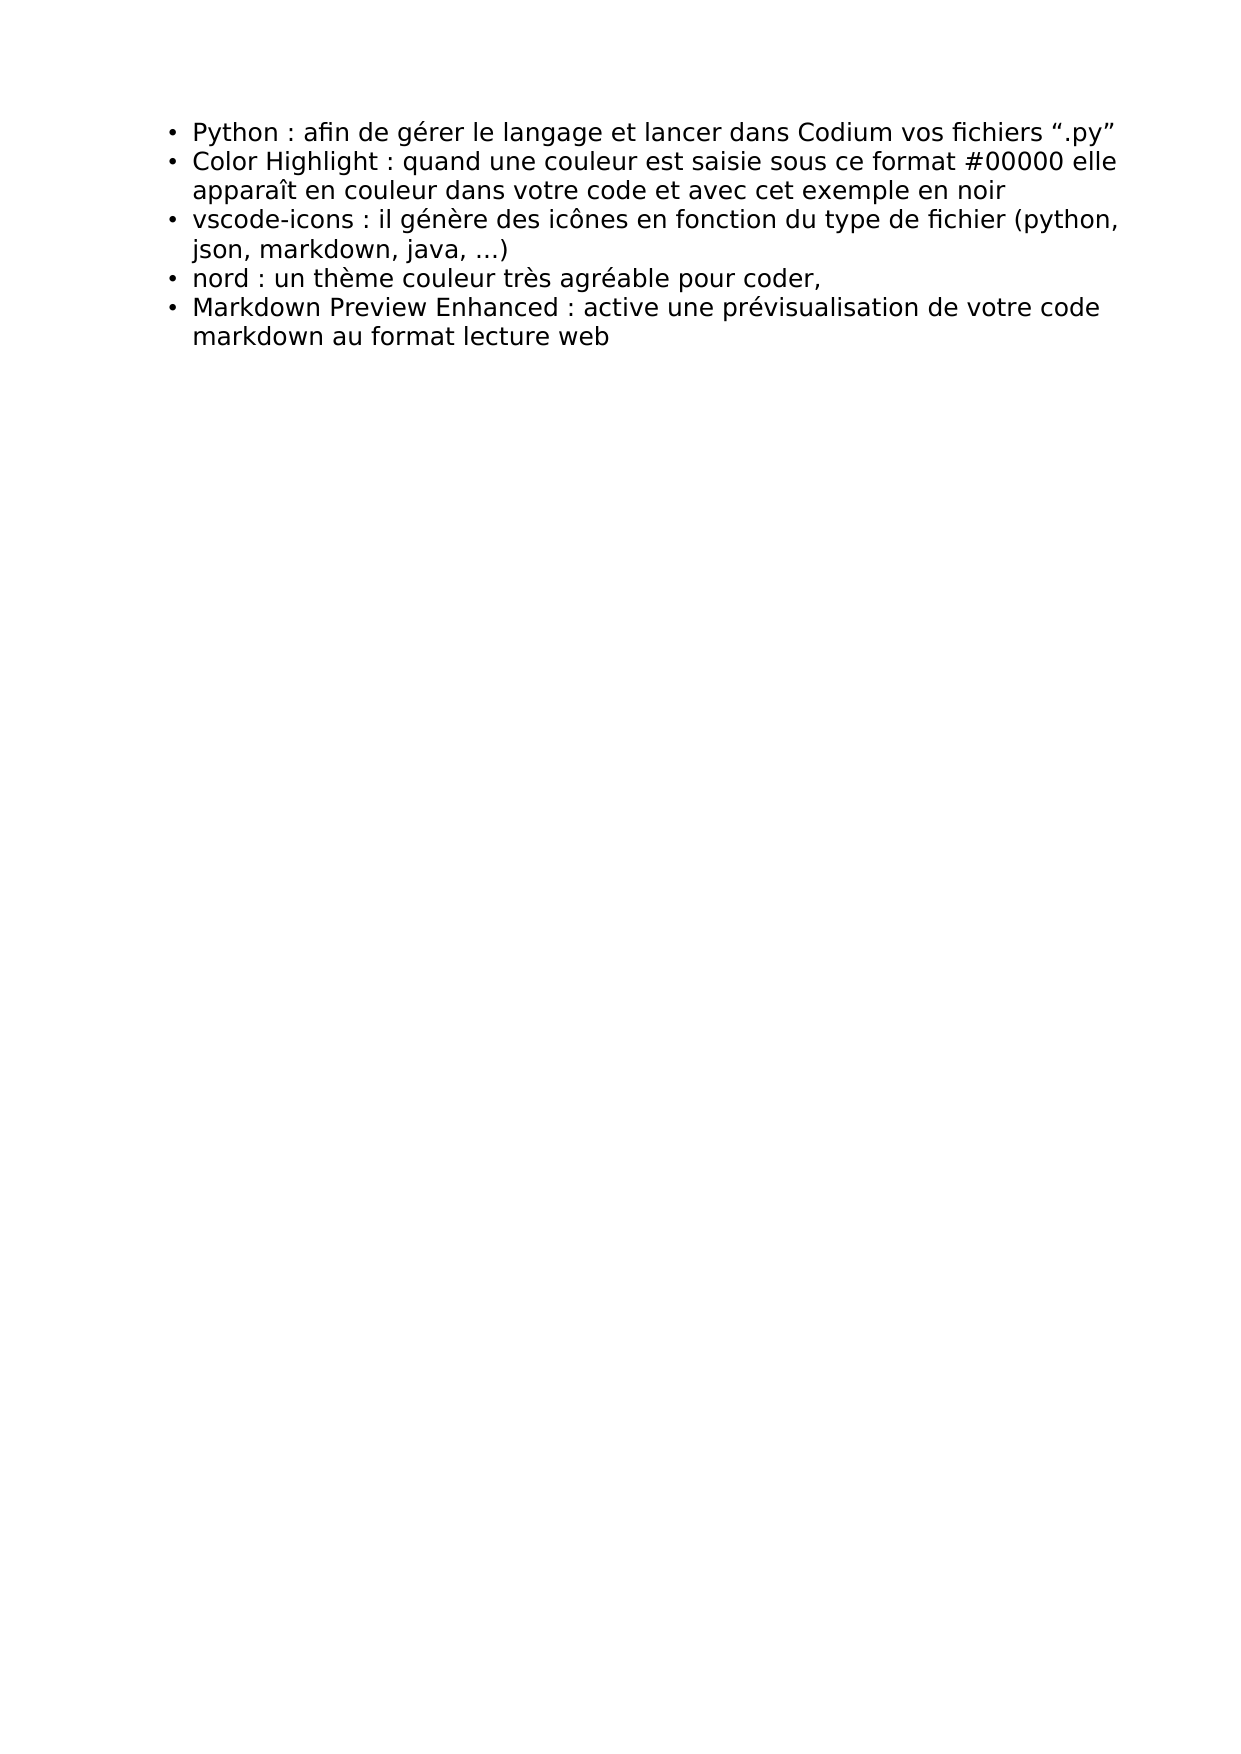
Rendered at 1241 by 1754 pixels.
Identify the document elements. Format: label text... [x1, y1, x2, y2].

list nord : un thème couleur très agréable pour coder, [177, 264, 1122, 293]
list vscode-icons : il génère des icônes en fonction du type de fichier (python, json, markdown, java, ...) [177, 206, 1122, 264]
list Color Highlight : quand une couleur est saisie sous ce format #00000 elle apparaît en couleur dans votre code et avec cet exemple en noir [177, 147, 1122, 206]
list Markdown Preview Enhanced : active une prévisualisation de votre code markdown au format lecture web [177, 293, 1122, 351]
list Python : afin de gérer le langage et lancer dans Codium vos fichiers “.py” [177, 118, 1122, 147]
